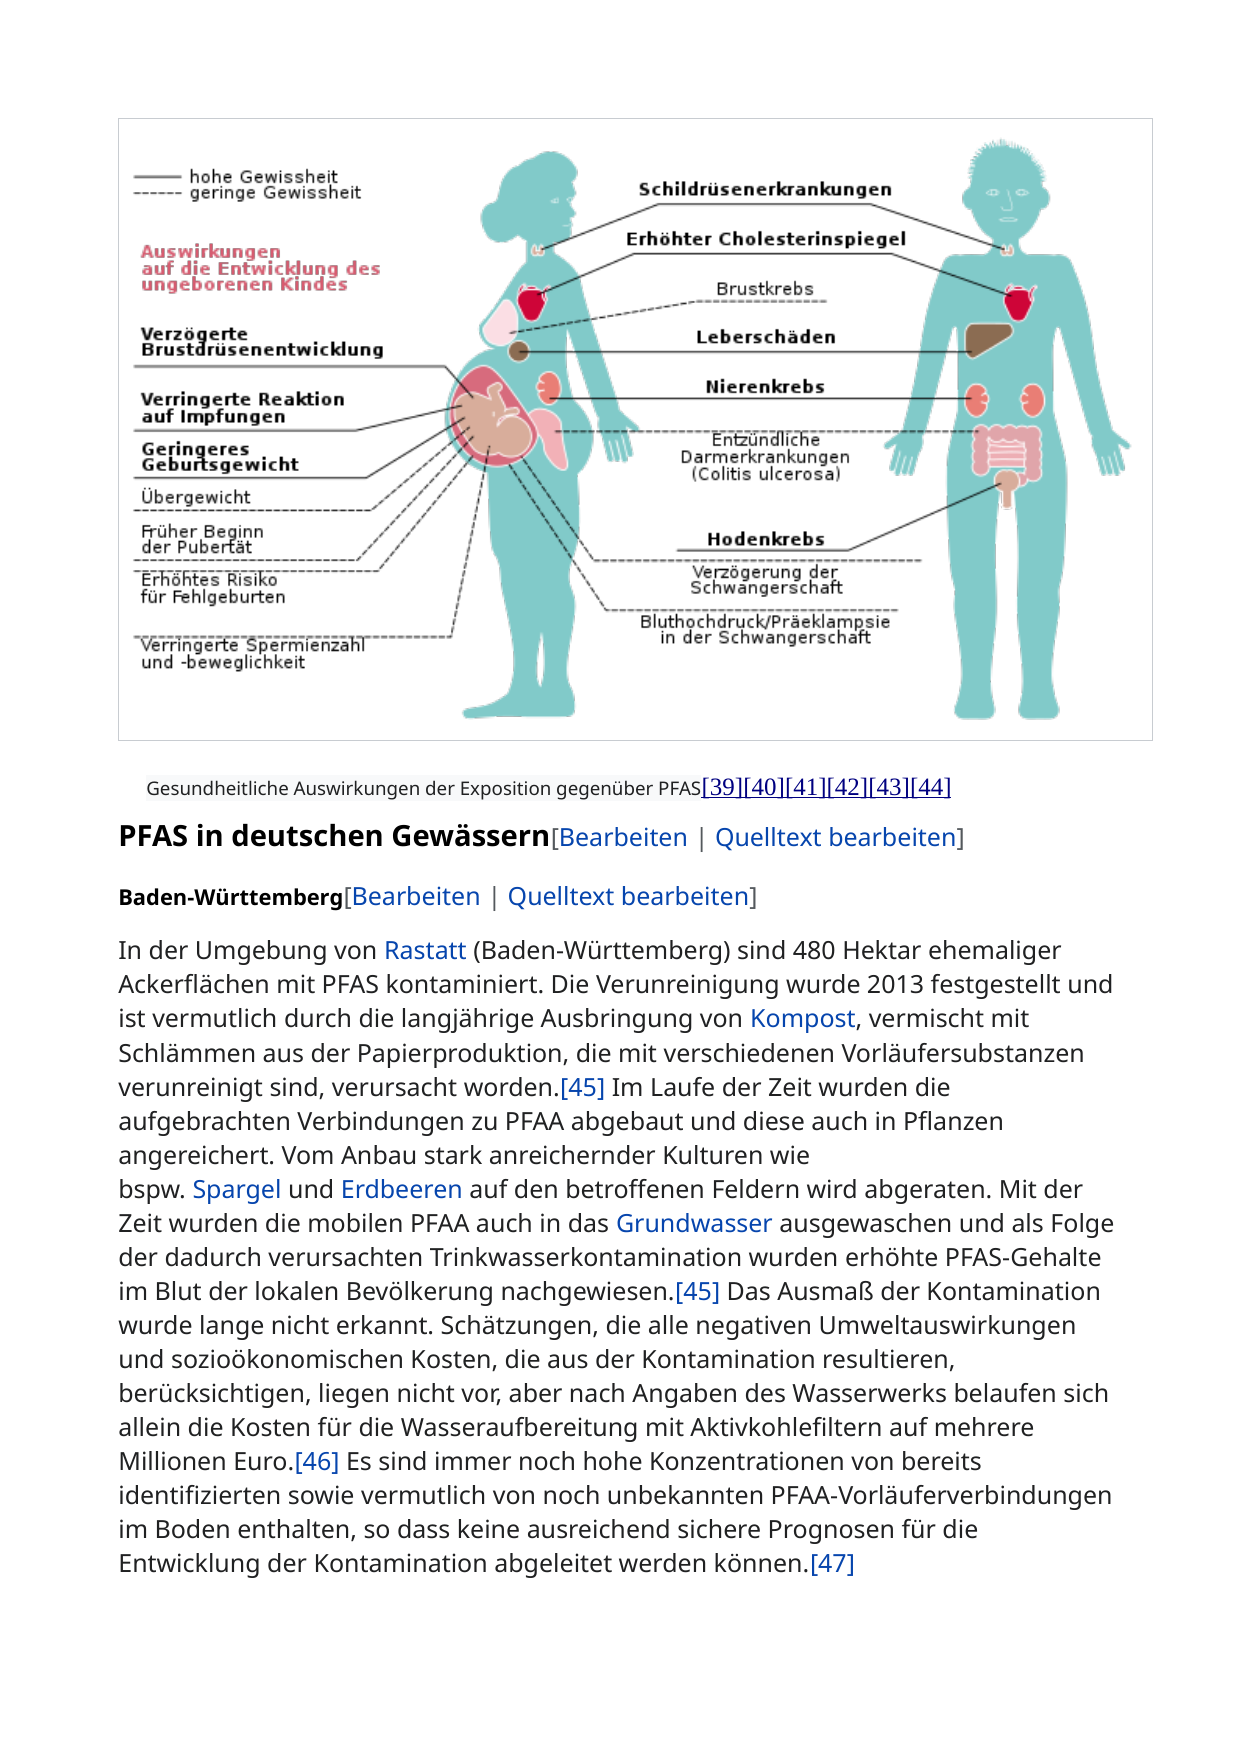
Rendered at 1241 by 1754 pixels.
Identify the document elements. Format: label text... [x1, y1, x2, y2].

picture [121, 121, 1150, 737]
subtitle Baden-Württemberg[Bearbeiten | Quelltext bearbeiten] [118, 878, 1122, 913]
subtitle PFAS in deutschen Gewässern[Bearbeiten | Quelltext bearbeiten] [118, 815, 1122, 855]
text Gesundheitliche Auswirkungen der Exposition gegenüber PFAS[39][40][41][42][43][44] [123, 772, 1122, 801]
text In der Umgebung von Rastatt (Baden-Württemberg) sind 480 Hektar ehemaliger Ackerflächen mit PFAS kontaminiert. Die Verunreinigung wurde 2013 festgestellt und ist vermutlich durch die langjährige Ausbringung von Kompost, vermischt mit Schlämmen aus der Papierproduktion, die mit verschiedenen Vorläufersubstanzen verunreinigt sind, verursacht worden.[45] Im Laufe der Zeit wurden die aufgebrachten Verbindungen zu PFAA abgebaut und diese auch in Pflanzen angereichert. Vom Anbau stark anreichernder Kulturen wie bspw. Spargel und Erdbeeren auf den betroffenen Feldern wird abgeraten. Mit der Zeit wurden die mobilen PFAA auch in das Grundwasser ausgewaschen und als Folge der dadurch verursachten Trinkwasserkontamination wurden erhöhte PFAS-Gehalte im Blut der lokalen Bevölkerung nachgewiesen.[45] Das Ausmaß der Kontamination wurde lange nicht erkannt. Schätzungen, die alle negativen Umweltauswirkungen und sozioökonomischen Kosten, die aus der Kontamination resultieren, berücksichtigen, liegen nicht vor, aber nach Angaben des Wasserwerks belaufen sich allein die Kosten für die Wasseraufbereitung mit Aktivkohlefiltern auf mehrere Millionen Euro.[46] Es sind immer noch hohe Konzentrationen von bereits identifizierten sowie vermutlich von noch unbekannten PFAA-Vorläuferverbindungen im Boden enthalten, so dass keine ausreichend sichere Prognosen für die Entwicklung der Kontamination abgeleitet werden können.[47] [118, 933, 1122, 1580]
